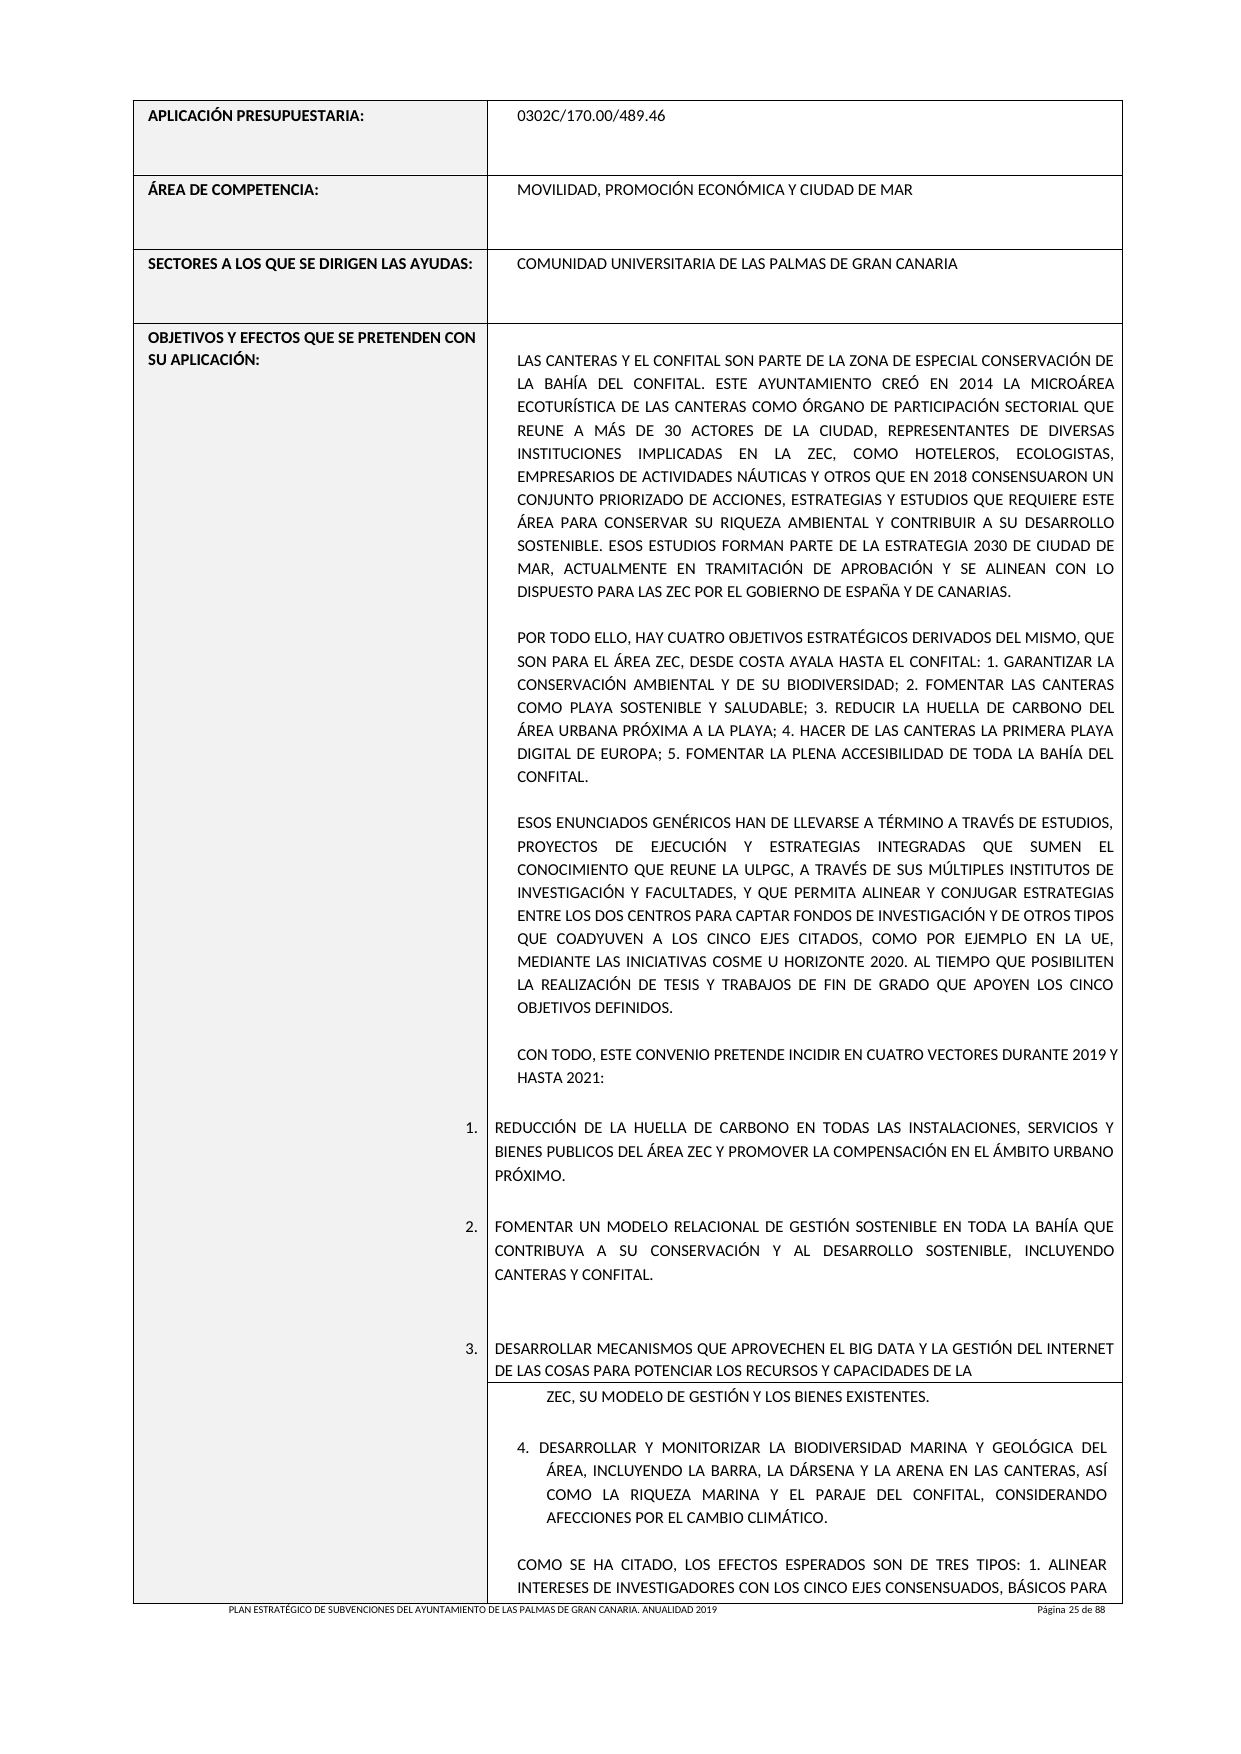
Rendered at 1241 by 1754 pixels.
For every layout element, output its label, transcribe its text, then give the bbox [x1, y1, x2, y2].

table_cell OBJETIVOS Y EFECTOS QUE SE PRETENDEN CON SU APLICACIÓN: [134, 324, 487, 1382]
table_cell ZEC, SU MODELO DE GESTIÓN Y LOS BIENES EXISTENTES. 4. DESARROLLAR Y MONITORIZAR LA BIODIVERSIDAD MARINA Y GEOLÓGICA DEL ÁREA, INCLUYENDO LA BARRA, LA DÁRSENA Y LA ARENA EN LAS CANTERAS, ASÍ COMO LA RIQUEZA MARINA Y EL PARAJE DEL CONFITAL, CONSIDERANDO AFECCIONES POR EL CAMBIO CLIMÁTICO. COMO SE HA CITADO, LOS EFECTOS ESPERADOS SON DE TRES TIPOS: 1. ALINEAR INTERESES DE INVESTIGADORES CON LOS CINCO EJES CONSENSUADOS, BÁSICOS PARA [488, 1383, 1122, 1603]
table_cell COMUNIDAD UNIVERSITARIA DE LAS PALMAS DE GRAN CANARIA [488, 250, 1122, 323]
table_cell SECTORES A LOS QUE SE DIRIGEN LAS AYUDAS: [134, 250, 487, 323]
table_cell APLICACIÓN PRESUPUESTARIA: [134, 101, 487, 174]
table_cell LAS CANTERAS Y EL CONFITAL SON PARTE DE LA ZONA DE ESPECIAL CONSERVACIÓN DE LA BAHÍA DEL CONFITAL. ESTE AYUNTAMIENTO CREÓ EN 2014 LA MICROÁREA ECOTURÍSTICA DE LAS CANTERAS COMO ÓRGANO DE PARTICIPACIÓN SECTORIAL QUE REUNE A MÁS DE 30 ACTORES DE LA CIUDAD, REPRESENTANTES DE DIVERSAS INSTITUCIONES IMPLICADAS EN LA ZEC, COMO HOTELEROS, ECOLOGISTAS, EMPRESARIOS DE ACTIVIDADES NÁUTICAS Y OTROS QUE EN 2018 CONSENSUARON UN CONJUNTO PRIORIZADO DE ACCIONES, ESTRATEGIAS Y ESTUDIOS QUE REQUIERE ESTE ÁREA PARA CONSERVAR SU RIQUEZA AMBIENTAL Y CONTRIBUIR A SU DESARROLLO SOSTENIBLE. ESOS ESTUDIOS FORMAN PARTE DE LA ESTRATEGIA 2030 DE CIUDAD DE MAR, ACTUALMENTE EN TRAMITACIÓN DE APROBACIÓN Y SE ALINEAN CON LO DISPUESTO PARA LAS ZEC POR EL GOBIERNO DE ESPAÑA Y DE CANARIAS. POR TODO ELLO, HAY CUATRO OBJETIVOS ESTRATÉGICOS DERIVADOS DEL MISMO, QUE SON PARA EL ÁREA ZEC, DESDE COSTA AYALA HASTA EL CONFITAL: 1. GARANTIZAR LA CONSERVACIÓN AMBIENTAL Y DE SU BIODIVERSIDAD; 2. FOMENTAR LAS CANTERAS COMO PLAYA SOSTENIBLE Y SALUDABLE; 3. REDUCIR LA HUELLA DE CARBONO DEL ÁREA URBANA PRÓXIMA A LA PLAYA; 4. HACER DE LAS CANTERAS LA PRIMERA PLAYA DIGITAL DE EUROPA; 5. FOMENTAR LA PLENA ACCESIBILIDAD DE TODA LA BAHÍA DEL CONFITAL. ESOS ENUNCIADOS GENÉRICOS HAN DE LLEVARSE A TÉRMINO A TRAVÉS DE ESTUDIOS, PROYECTOS DE EJECUCIÓN Y ESTRATEGIAS INTEGRADAS QUE SUMEN EL CONOCIMIENTO QUE REUNE LA ULPGC, A TRAVÉS DE SUS MÚLTIPLES INSTITUTOS DE INVESTIGACIÓN Y FACULTADES, Y QUE PERMITA ALINEAR Y CONJUGAR ESTRATEGIAS ENTRE LOS DOS CENTROS PARA CAPTAR FONDOS DE INVESTIGACIÓN Y DE OTROS TIPOS QUE COADYUVEN A LOS CINCO EJES CITADOS, COMO POR EJEMPLO EN LA UE, MEDIANTE LAS INICIATIVAS COSME U HORIZONTE 2020. AL TIEMPO QUE POSIBILITEN LA REALIZACIÓN DE TESIS Y TRABAJOS DE FIN DE GRADO QUE APOYEN LOS CINCO OBJETIVOS DEFINIDOS. CON TODO, ESTE CONVENIO PRETENDE INCIDIR EN CUATRO VECTORES DURANTE 2019 Y HASTA 2021: REDUCCIÓN DE LA HUELLA DE CARBONO EN TODAS LAS INSTALACIONES, SERVICIOS Y BIENES PUBLICOS DEL ÁREA ZEC Y PROMOVER LA COMPENSACIÓN EN EL ÁMBITO URBANO PRÓXIMO. FOMENTAR UN MODELO RELACIONAL DE GESTIÓN SOSTENIBLE EN TODA LA BAHÍA QUE CONTRIBUYA A SU CONSERVACIÓN Y AL DESARROLLO SOSTENIBLE, INCLUYENDO CANTERAS Y CONFITAL. DESARROLLAR MECANISMOS QUE APROVECHEN EL BIG DATA Y LA GESTIÓN DEL INTERNET DE LAS COSAS PARA POTENCIAR LOS RECURSOS Y CAPACIDADES DE LA [488, 324, 1122, 1382]
table_cell 0302C/170.00/489.46 [488, 101, 1122, 174]
table_cell [134, 1383, 487, 1603]
table_cell ÁREA DE COMPETENCIA: [134, 176, 487, 249]
table_cell MOVILIDAD, PROMOCIÓN ECONÓMICA Y CIUDAD DE MAR [488, 176, 1122, 249]
